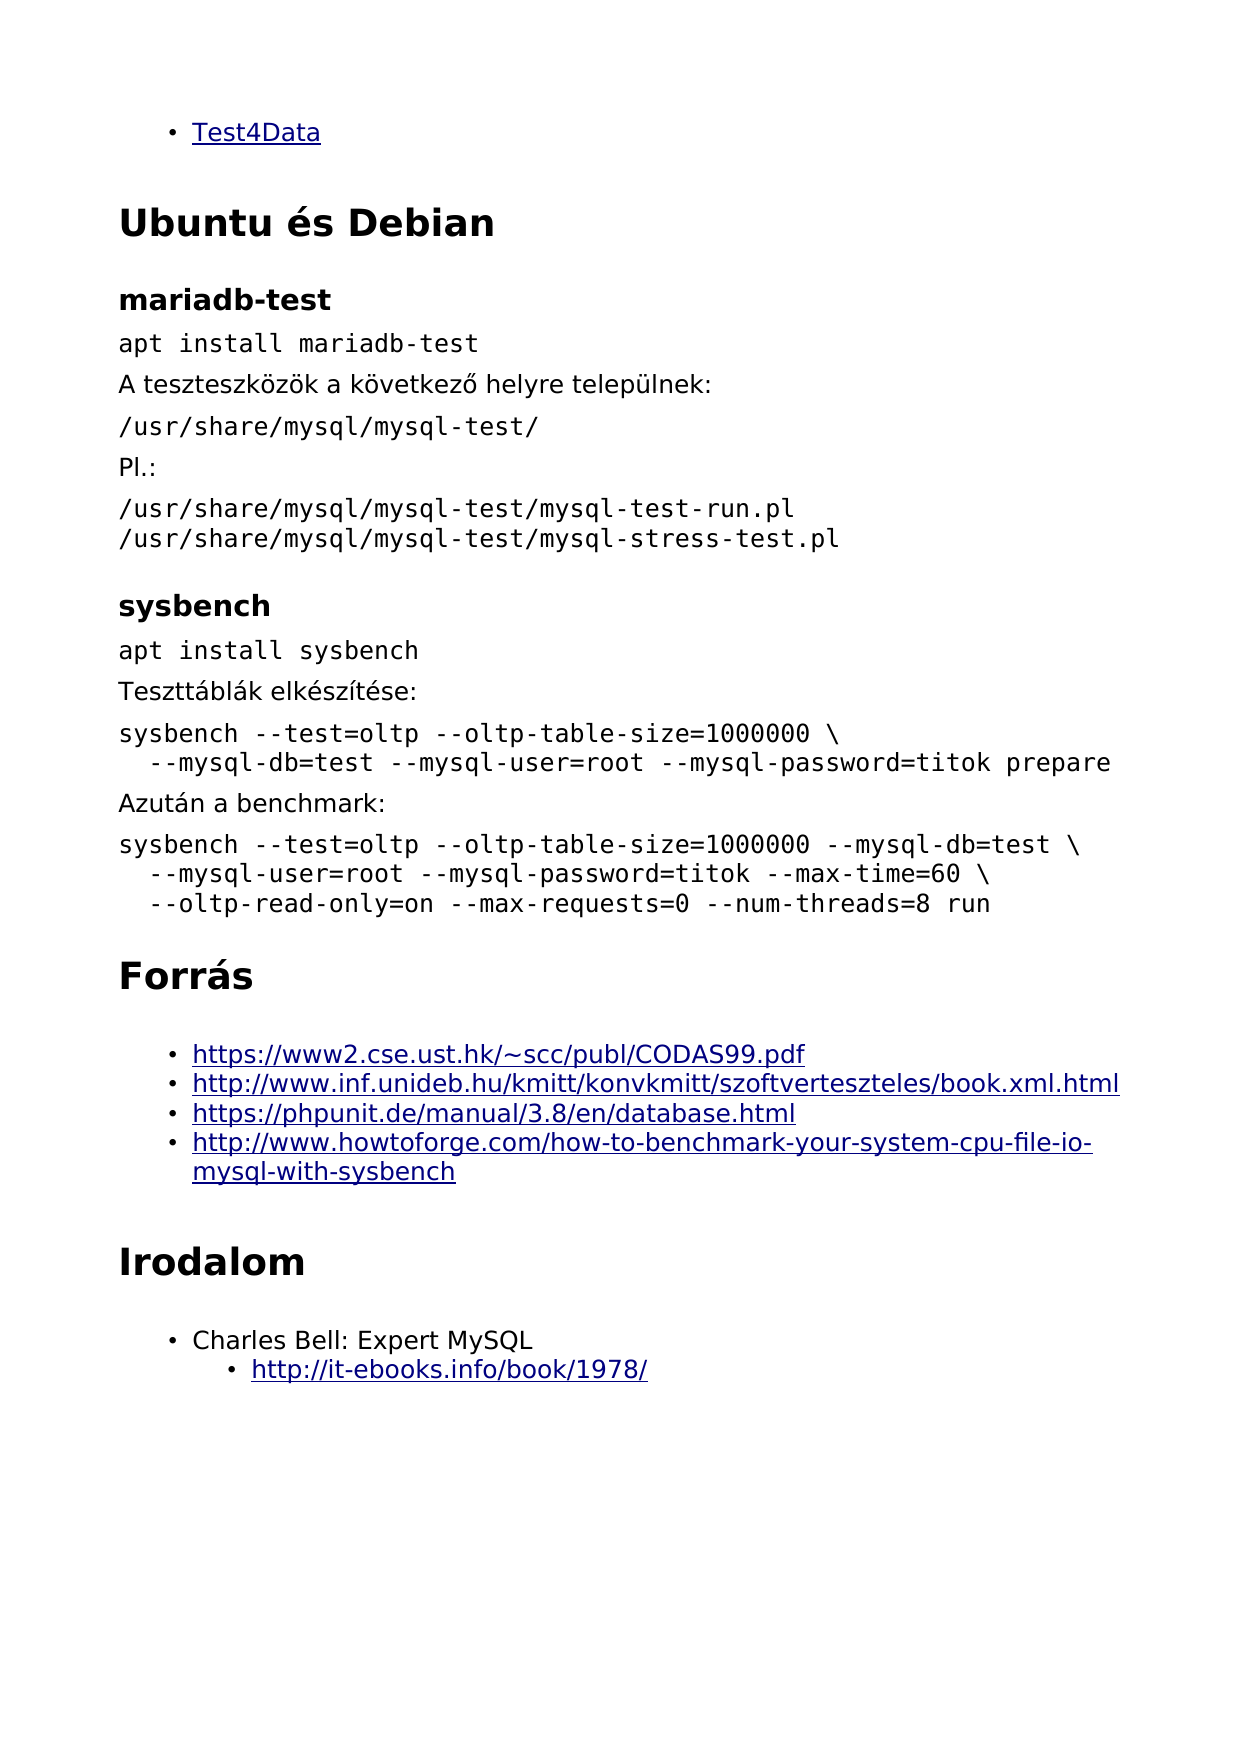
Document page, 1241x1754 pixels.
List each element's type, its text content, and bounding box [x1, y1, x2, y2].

list https://www2.cse.ust.hk/~scc/publ/CODAS99.pdf [177, 1040, 1122, 1069]
list Charles Bell: Expert MySQL [177, 1326, 1122, 1356]
text apt install mariadb-test [118, 329, 1122, 358]
list http://it-ebooks.info/book/1978/ [236, 1356, 1122, 1385]
subtitle Forrás [118, 955, 1122, 998]
subtitle Ubuntu és Debian [118, 202, 1122, 245]
list https://phpunit.de/manual/3.8/en/database.html [177, 1099, 1122, 1128]
subtitle mariadb-test [118, 283, 1122, 317]
list http://www.inf.unideb.hu/kmitt/konvkmitt/szoftverteszteles/book.xml.html [177, 1069, 1122, 1099]
list http://www.howtoforge.com/how-to-benchmark-your-system-cpu-file-io-mysql-with-sysbench [177, 1128, 1122, 1186]
text sysbench --test=oltp --oltp-table-size=1000000 \ --mysql-db=test --mysql-user=root --mysql-password=titok prepare [118, 719, 1122, 777]
text sysbench --test=oltp --oltp-table-size=1000000 --mysql-db=test \ --mysql-user=root --mysql-password=titok --max-time=60 \ --oltp-read-only=on --max-requests=0 --num-threads=8 run [118, 831, 1122, 918]
text apt install sysbench [118, 636, 1122, 665]
list Test4Data [177, 118, 1122, 147]
text Teszttáblák elkészítése: [118, 677, 1122, 706]
text A teszteszközök a következő helyre települnek: [118, 370, 1122, 399]
text Pl.: [118, 453, 1122, 482]
text /usr/share/mysql/mysql-test/mysql-test-run.pl /usr/share/mysql/mysql-test/mysql-stress-test.pl [118, 494, 1122, 553]
subtitle sysbench [118, 590, 1122, 624]
subtitle Irodalom [118, 1241, 1122, 1284]
text /usr/share/mysql/mysql-test/ [118, 412, 1122, 441]
text Azután a benchmark: [118, 789, 1122, 818]
